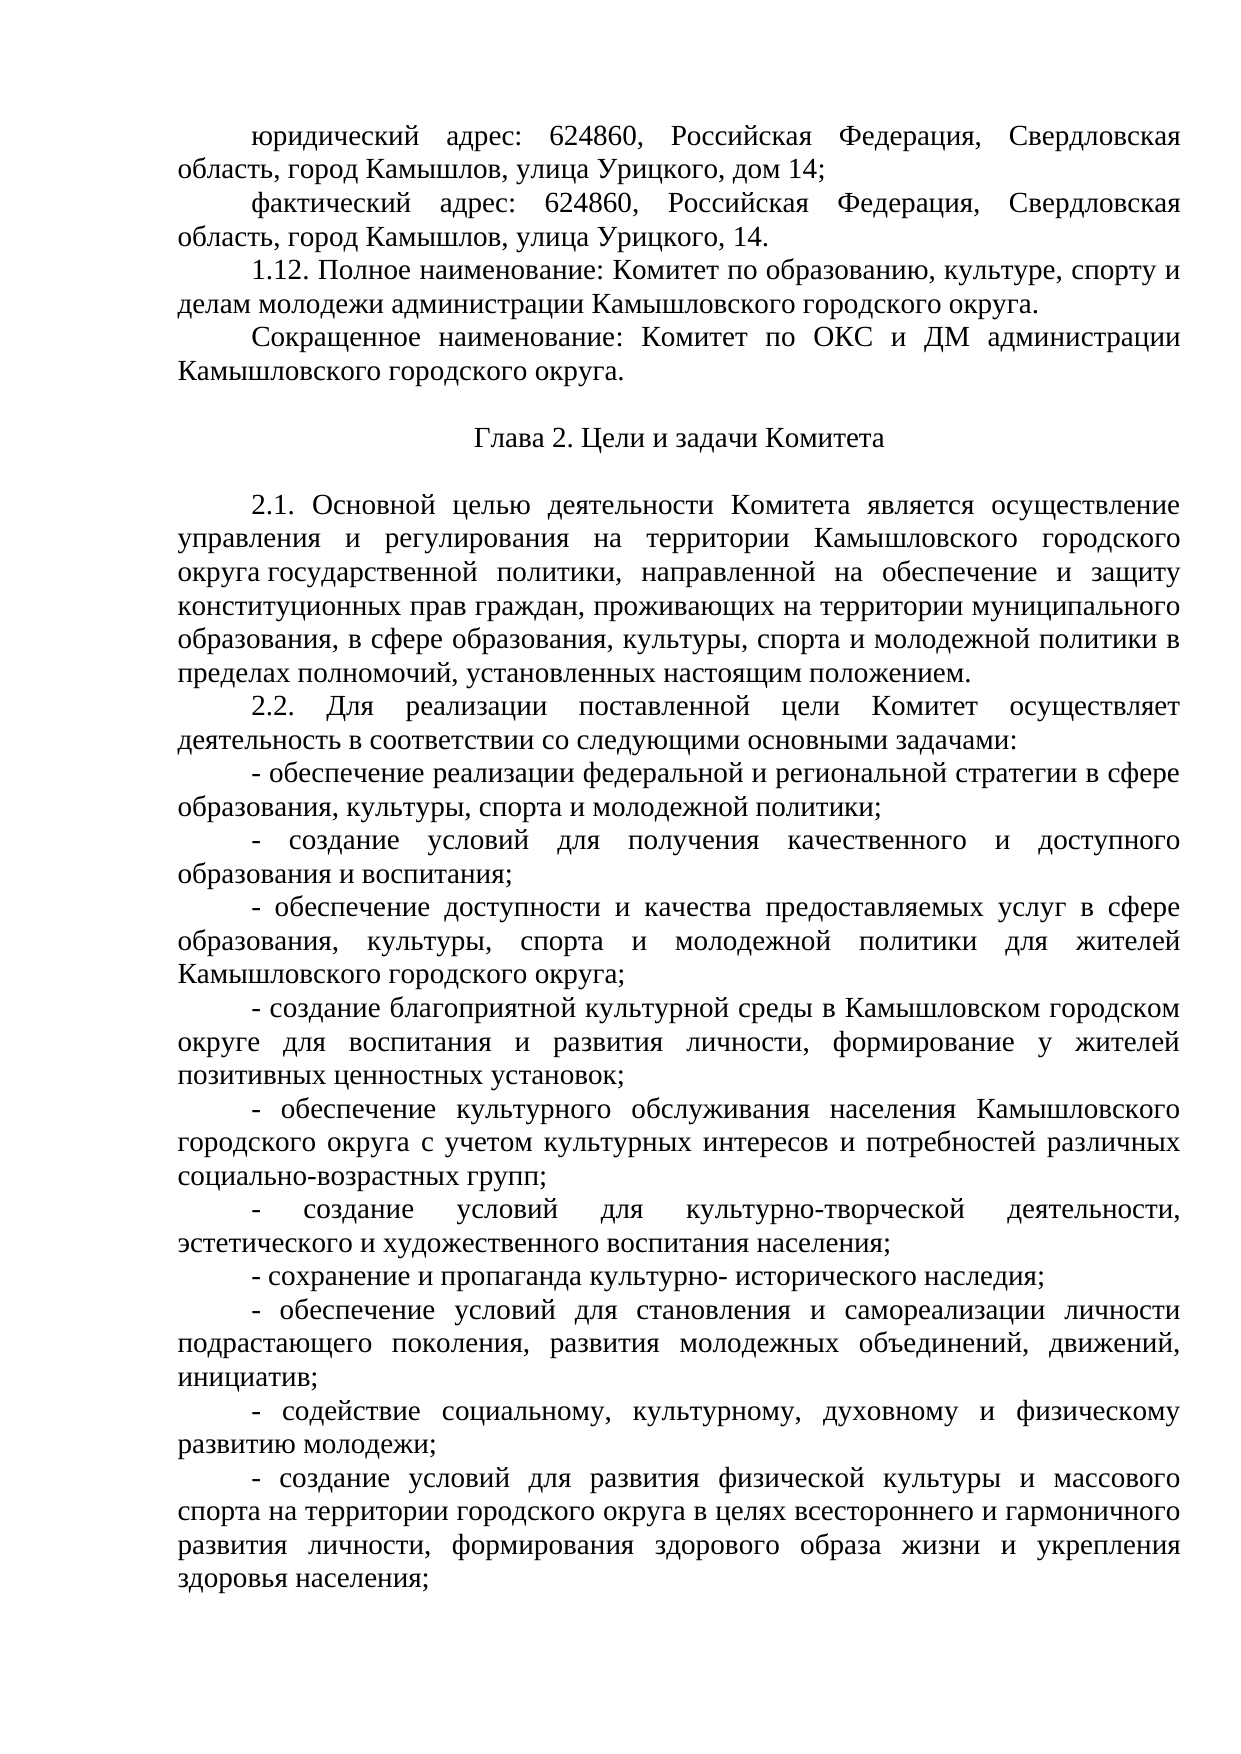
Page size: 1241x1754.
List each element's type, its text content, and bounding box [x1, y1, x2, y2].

text - обеспечение условий для становления и самореализации личности подрастающего поколения, развития молодежных объединений, движений, инициатив; [177, 1292, 1181, 1393]
text - обеспечение реализации федеральной и региональной стратегии в сфере образования, культуры, спорта и молодежной политики; [177, 755, 1181, 822]
text - создание условий для развития физической культуры и массового спорта на территории городского округа в целях всестороннего и гармоничного развития личности, формирования здорового образа жизни и укрепления здоровья населения; [177, 1460, 1181, 1594]
text 2.2. Для реализации поставленной цели Комитет осуществляет деятельность в соответствии со следующими основными задачами: [177, 688, 1181, 755]
text - обеспечение доступности и качества предоставляемых услуг в сфере образования, культуры, спорта и молодежной политики для жителей Камышловского городского округа; [177, 889, 1181, 990]
text Сокращенное наименование: Комитет по ОКС и ДМ администрации Камышловского городского округа. [177, 319, 1181, 386]
text - создание условий для получения качественного и доступного образования и воспитания; [177, 822, 1181, 889]
text - содействие социальному, культурному, духовному и физическому развитию молодежи; [177, 1393, 1181, 1460]
text 1.12. Полное наименование: Комитет по образованию, культуре, спорту и делам молодежи администрации Камышловского городского округа. [177, 252, 1181, 319]
text 2.1. Основной целью деятельности Комитета является осуществление управления и регулирования на территории Камышловского городского округа государственной политики, направленной на обеспечение и защиту конституционных прав граждан, проживающих на территории муниципального образования, в сфере образования, культуры, спорта и молодежной политики в пределах полномочий, установленных настоящим положением. [177, 487, 1181, 688]
text - создание условий для культурно-творческой деятельности, эстетического и художественного воспитания населения; [177, 1191, 1181, 1258]
text - сохранение и пропаганда культурно- исторического наследия; [177, 1258, 1181, 1292]
text фактический адрес: 624860, Российская Федерация, Свердловская область, город Камышлов, улица Урицкого, 14. [177, 185, 1181, 252]
text - создание благоприятной культурной среды в Камышловском городском округе для воспитания и развития личности, формирование у жителей позитивных ценностных установок; [177, 990, 1181, 1091]
text юридический адрес: 624860, Российская Федерация, Свердловская область, город Камышлов, улица Урицкого, дом 14; [177, 118, 1181, 185]
text - обеспечение культурного обслуживания населения Камышловского городского округа с учетом культурных интересов и потребностей различных социально-возрастных групп; [177, 1091, 1181, 1191]
text Глава 2. Цели и задачи Комитета [177, 420, 1181, 453]
